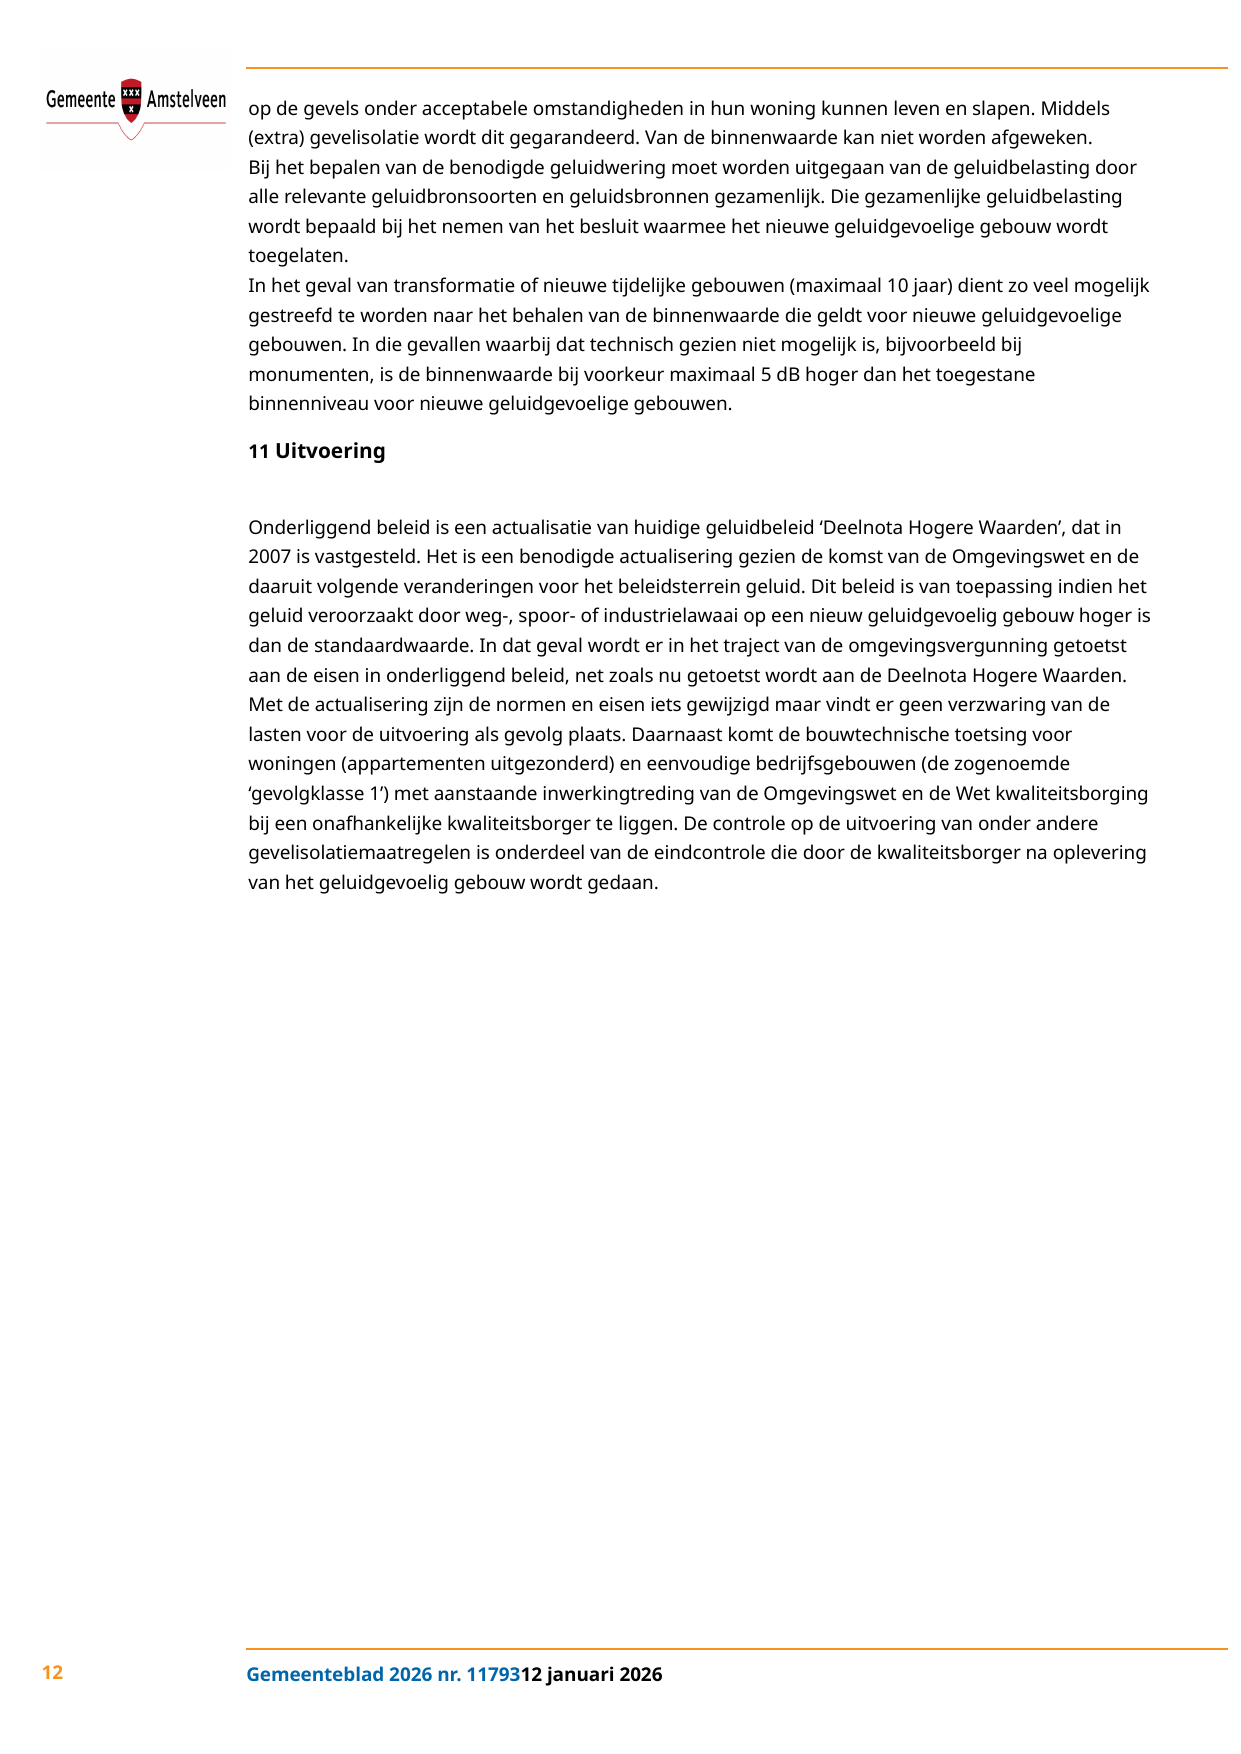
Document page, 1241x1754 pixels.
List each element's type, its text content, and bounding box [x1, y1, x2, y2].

text 11 Uitvoering [248, 436, 1152, 465]
text op de gevels onder acceptabele omstandigheden in hun woning kunnen leven en slapen. Middels (extra) gevelisolatie wordt dit gegarandeerd. Van de binnenwaarde kan niet worden afgeweken. [248, 95, 1152, 150]
text In het geval van transformatie of nieuwe tijdelijke gebouwen (maximaal 10 jaar) dient zo veel mogelijk gestreefd te worden naar het behalen van de binnenwaarde die geldt voor nieuwe geluidgevoelige gebouwen. In die gevallen waarbij dat technisch gezien niet mogelijk is, bijvoorbeeld bij monumenten, is de binnenwaarde bij voorkeur maximaal 5 dB hoger dan het toegestane binnenniveau voor nieuwe geluidgevoelige gebouwen. [248, 272, 1152, 416]
text Bij het bepalen van de benodigde geluidwering moet worden uitgegaan van de geluidbelasting door alle relevante geluidbronsoorten en geluidsbronnen gezamenlijk. Die gezamenlijke geluidbelasting wordt bepaald bij het nemen van het besluit waarmee het nieuwe geluidgevoelige gebouw wordt toegelaten. [248, 154, 1152, 268]
picture [41, 47, 231, 172]
text Onderliggend beleid is een actualisatie van huidige geluidbeleid ‘Deelnota Hogere Waarden’, dat in 2007 is vastgesteld. Het is een benodigde actualisering gezien de komst van de Omgevingswet en de daaruit volgende veranderingen voor het beleidsterrein geluid. Dit beleid is van toepassing indien het geluid veroorzaakt door weg-, spoor- of industrielawaai op een nieuw geluidgevoelig gebouw hoger is dan de standaardwaarde. In dat geval wordt er in het traject van de omgevingsvergunning getoetst aan de eisen in onderliggend beleid, net zoals nu getoetst wordt aan de Deelnota Hogere Waarden. [248, 514, 1152, 688]
text Met de actualisering zijn de normen en eisen iets gewijzigd maar vindt er geen verzwaring van de lasten voor de uitvoering als gevolg plaats. Daarnaast komt de bouwtechnische toetsing voor woningen (appartementen uitgezonderd) en eenvoudige bedrijfsgebouwen (de zogenoemde ‘gevolgklasse 1’) met aanstaande inwerkingtreding van de Omgevingswet en de Wet kwaliteitsborging bij een onafhankelijke kwaliteitsborger te liggen. De controle op de uitvoering van onder andere gevelisolatiemaatregelen is onderdeel van de eindcontrole die door de kwaliteitsborger na oplevering van het geluidgevoelig gebouw wordt gedaan. [248, 691, 1152, 895]
